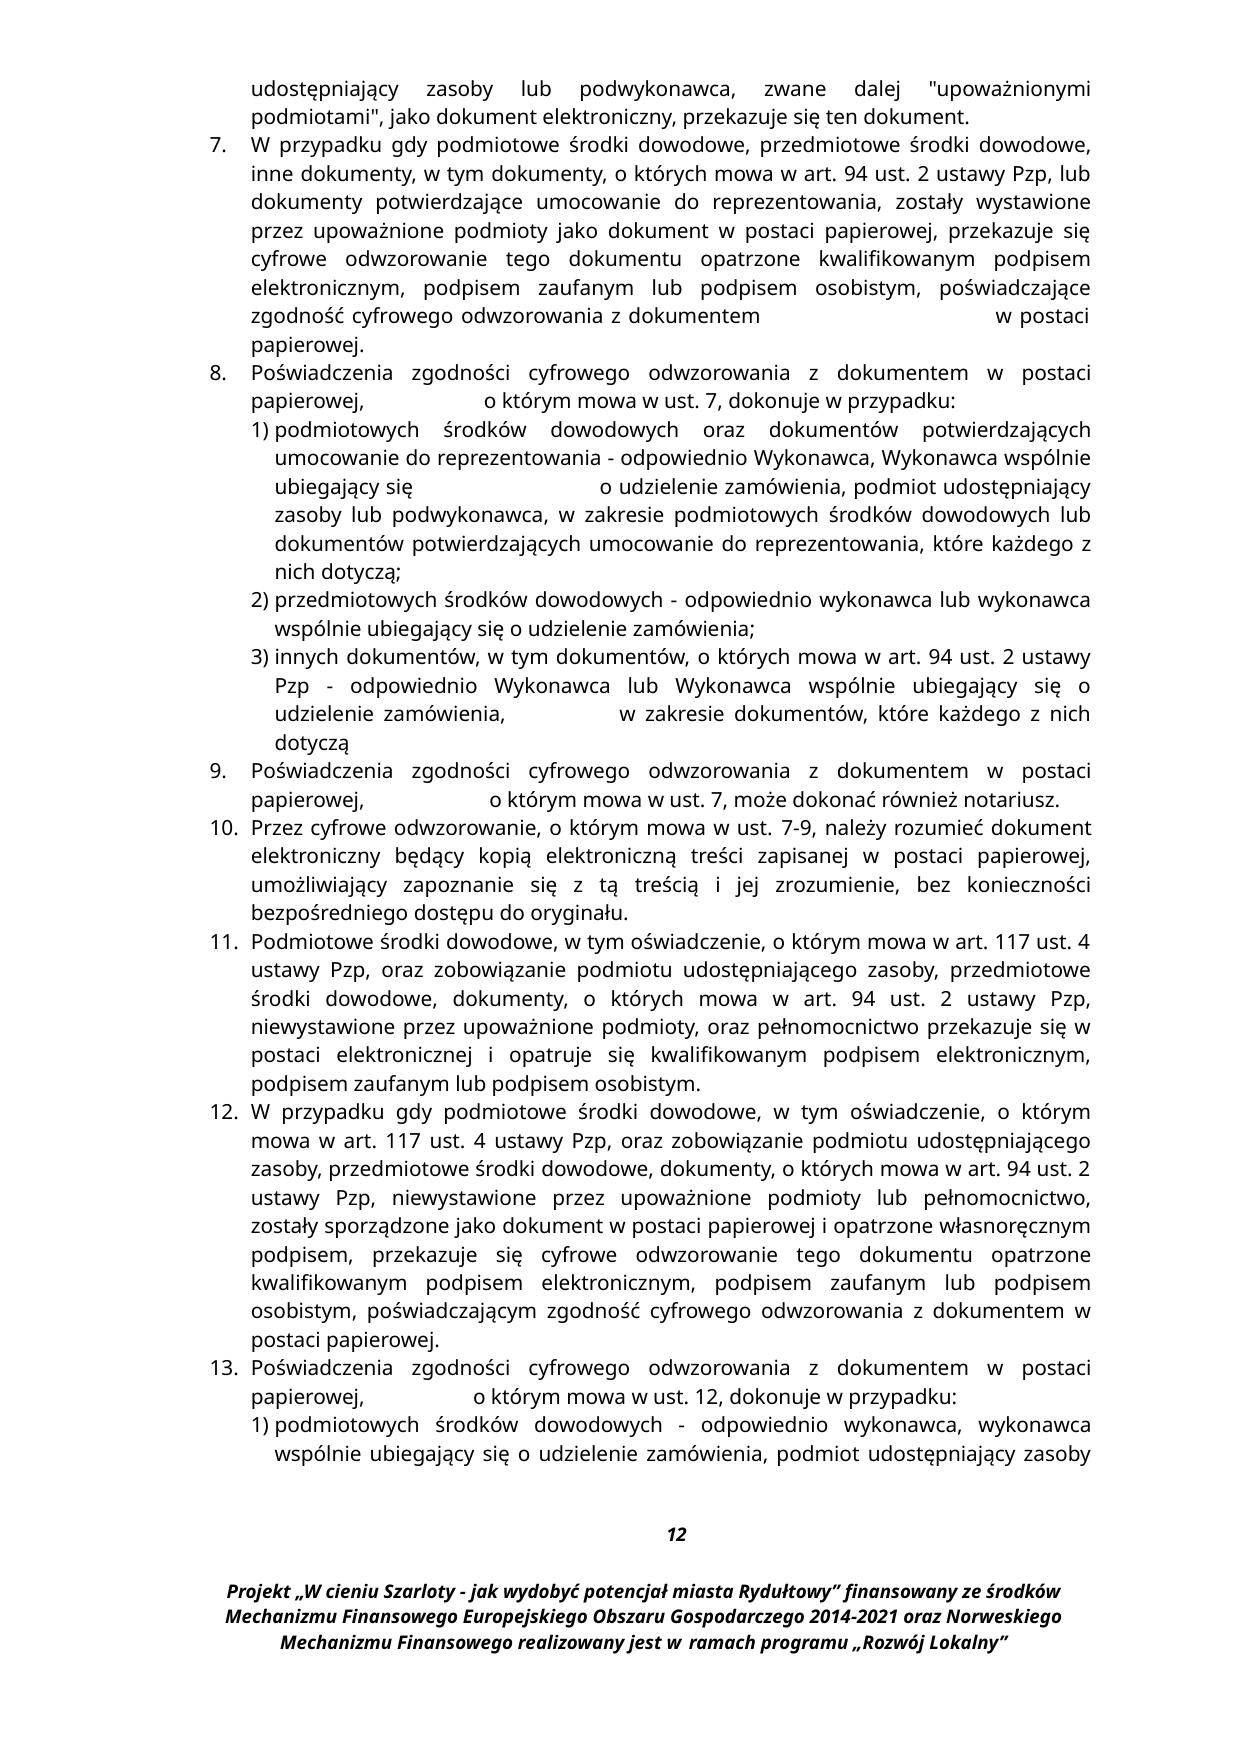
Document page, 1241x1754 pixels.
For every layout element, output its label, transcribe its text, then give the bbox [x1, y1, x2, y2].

list udostępniający zasoby lub podwykonawca, zwane dalej "upoważnionymi podmiotami", jako dokument elektroniczny, przekazuje się ten dokument. [209, 74, 1092, 131]
list W przypadku gdy podmiotowe środki dowodowe, przedmiotowe środki dowodowe, inne dokumenty, w tym dokumenty, o których mowa w art. 94 ust. 2 ustawy Pzp, lub dokumenty potwierdzające umocowanie do reprezentowania, zostały wystawione przez upoważnione podmioty jako dokument w postaci papierowej, przekazuje się cyfrowe odwzorowanie tego dokumentu opatrzone kwalifikowanym podpisem elektronicznym, podpisem zaufanym lub podpisem osobistym, poświadczające zgodność cyfrowego odwzorowania z dokumentem w postaci papierowej. [209, 131, 1092, 358]
list Poświadczenia zgodności cyfrowego odwzorowania z dokumentem w postaci papierowej, o którym mowa w ust. 7, może dokonać również notariusz. [209, 756, 1092, 813]
list Przez cyfrowe odwzorowanie, o którym mowa w ust. 7-9, należy rozumieć dokument elektroniczny będący kopią elektroniczną treści zapisanej w postaci papierowej, umożliwiający zapoznanie się z tą treścią i jej zrozumienie, bez konieczności bezpośredniego dostępu do oryginału. [209, 813, 1092, 927]
list Poświadczenia zgodności cyfrowego odwzorowania z dokumentem w postaci papierowej, o którym mowa w ust. 7, dokonuje w przypadku: [209, 358, 1092, 415]
list W przypadku gdy podmiotowe środki dowodowe, w tym oświadczenie, o którym mowa w art. 117 ust. 4 ustawy Pzp, oraz zobowiązanie podmiotu udostępniającego zasoby, przedmiotowe środki dowodowe, dokumenty, o których mowa w art. 94 ust. 2 ustawy Pzp, niewystawione przez upoważnione podmioty lub pełnomocnictwo, zostały sporządzone jako dokument w postaci papierowej i opatrzone własnoręcznym podpisem, przekazuje się cyfrowe odwzorowanie tego dokumentu opatrzone kwalifikowanym podpisem elektronicznym, podpisem zaufanym lub podpisem osobistym, poświadczającym zgodność cyfrowego odwzorowania z dokumentem w postaci papierowej. [209, 1097, 1092, 1353]
list Podmiotowe środki dowodowe, w tym oświadczenie, o którym mowa w art. 117 ust. 4 ustawy Pzp, oraz zobowiązanie podmiotu udostępniającego zasoby, przedmiotowe środki dowodowe, dokumenty, o których mowa w art. 94 ust. 2 ustawy Pzp, niewystawione przez upoważnione podmioty, oraz pełnomocnictwo przekazuje się w postaci elektronicznej i opatruje się kwalifikowanym podpisem elektronicznym, podpisem zaufanym lub podpisem osobistym. [209, 927, 1092, 1097]
list podmiotowych środków dowodowych - odpowiednio wykonawca, wykonawca wspólnie ubiegający się o udzielenie zamówienia, podmiot udostępniający zasoby [251, 1410, 1092, 1467]
list Poświadczenia zgodności cyfrowego odwzorowania z dokumentem w postaci papierowej, o którym mowa w ust. 12, dokonuje w przypadku: [209, 1353, 1092, 1410]
list innych dokumentów, w tym dokumentów, o których mowa w art. 94 ust. 2 ustawy Pzp - odpowiednio Wykonawca lub Wykonawca wspólnie ubiegający się o udzielenie zamówienia, w zakresie dokumentów, które każdego z nich dotyczą [251, 642, 1092, 756]
list przedmiotowych środków dowodowych - odpowiednio wykonawca lub wykonawca wspólnie ubiegający się o udzielenie zamówienia; [251, 586, 1092, 642]
list podmiotowych środków dowodowych oraz dokumentów potwierdzających umocowanie do reprezentowania - odpowiednio Wykonawca, Wykonawca wspólnie ubiegający się o udzielenie zamówienia, podmiot udostępniający zasoby lub podwykonawca, w zakresie podmiotowych środków dowodowych lub dokumentów potwierdzających umocowanie do reprezentowania, które każdego z nich dotyczą; [251, 415, 1092, 586]
